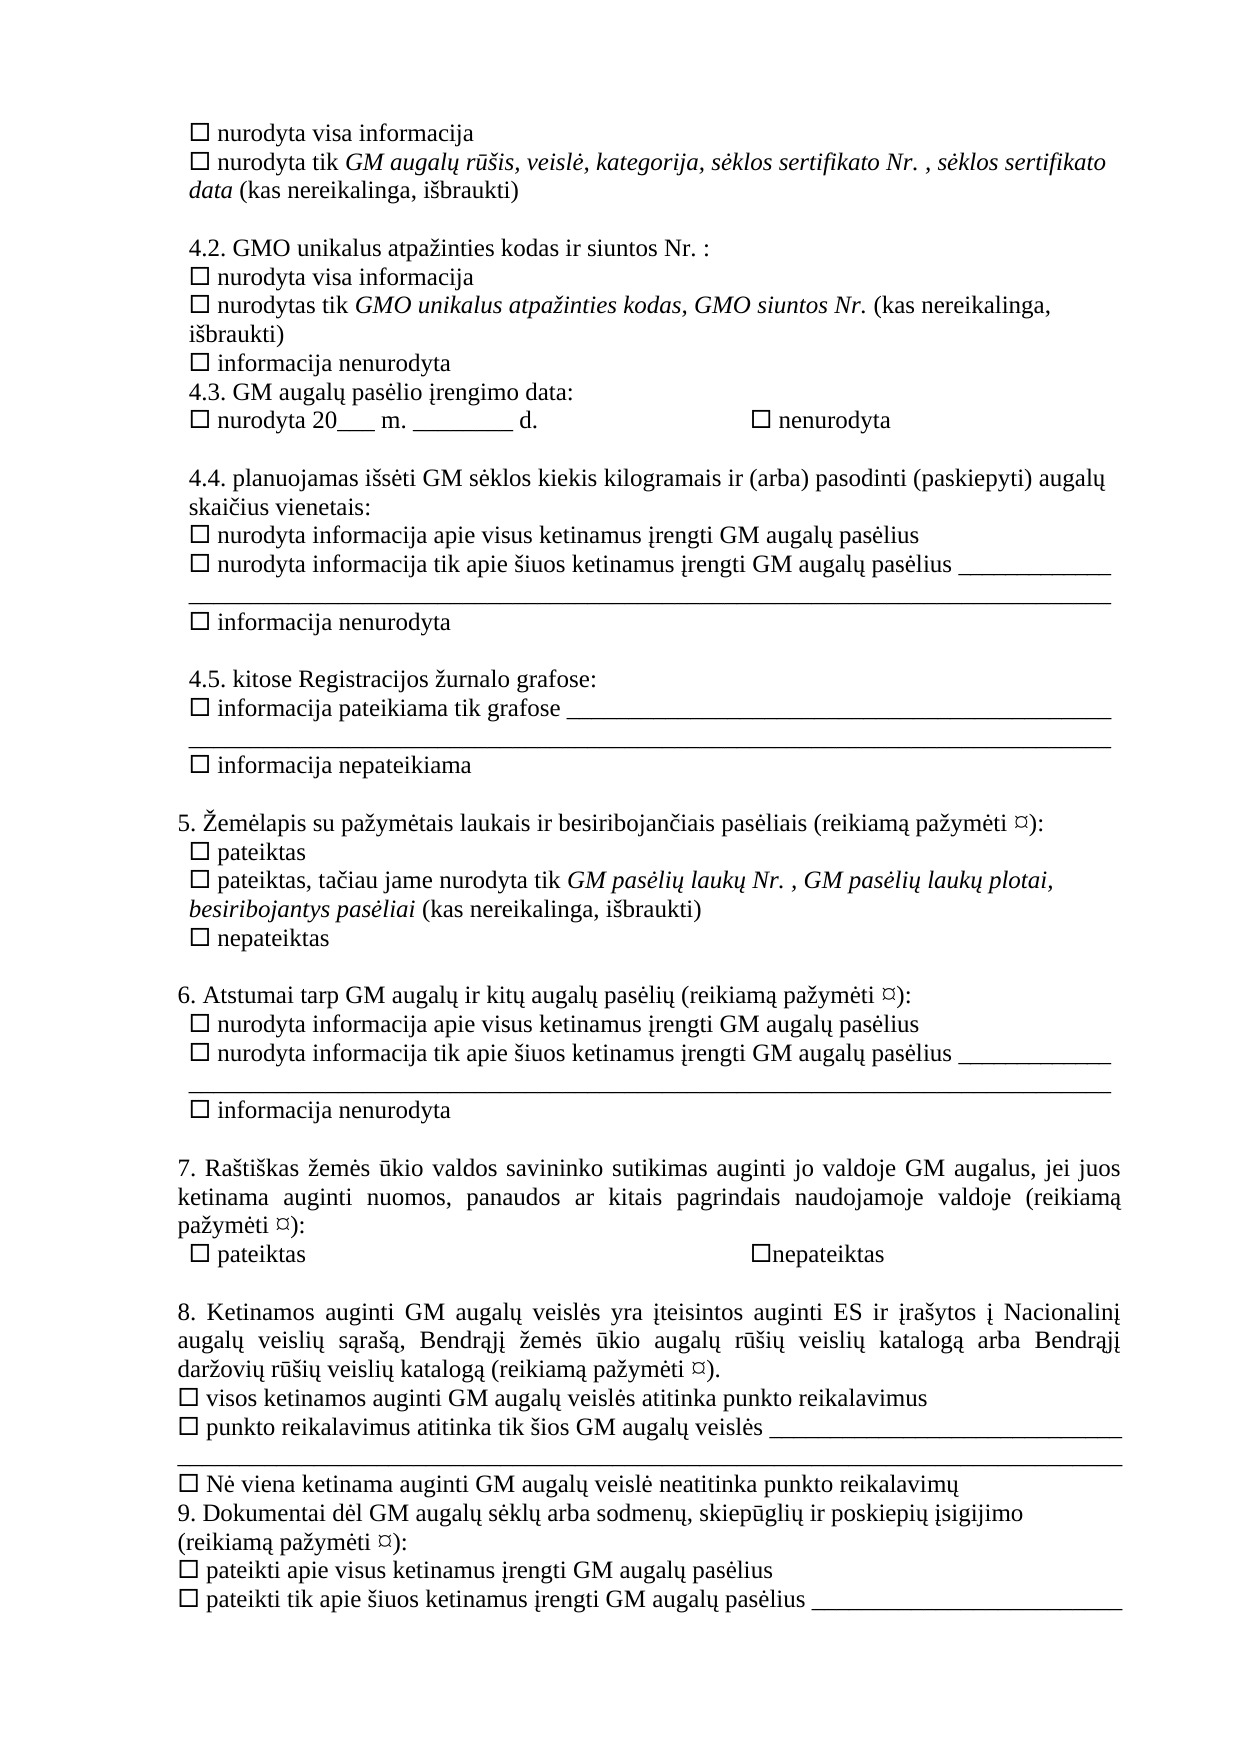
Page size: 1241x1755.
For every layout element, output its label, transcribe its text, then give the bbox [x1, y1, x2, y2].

text [] Nė viena ketinama auginti GM augalų veislė neatitinka punkto reikalavimų [177, 1469, 1122, 1498]
text [] pateikti tik apie šiuos ketinamus įrengti GM augalų pasėlius [177, 1584, 1122, 1613]
text [] punkto reikalavimus atitinka tik šios GM augalų veislės [177, 1412, 1122, 1441]
text 8. Ketinamos auginti GM augalų veislės yra įteisintos auginti ES ir įrašytos į Nacionalinį augalų veislių sąrašą, Bendrąjį žemės ūkio augalų rūšių veislių katalogą arba Bendrąjį daržovių rūšių veislių katalogą (reikiamą pažymėti [X]). [177, 1297, 1122, 1383]
text [] pateikti apie visus ketinamus įrengti GM augalų pasėlius [177, 1556, 1122, 1584]
text 6. Atstumai tarp GM augalų ir kitų augalų pasėlių (reikiamą pažymėti [X]): [177, 981, 1122, 1009]
table_header 4.4. planuojamas išsėti GM sėklos kiekis kilogramais ir (arba) pasodinti (paskiepyti) augalų skaičius vienetais: [177, 463, 1122, 521]
table_header [] pateiktas [] pateiktas, tačiau jame nurodyta tik GM pasėlių laukų Nr. , GM pasėlių laukų plotai, besiribojantys pasėliai (kas nereikalinga, išbraukti) [] nepateiktas [177, 837, 1122, 952]
text [] visos ketinamos auginti GM augalų veislės atitinka punkto reikalavimus [177, 1383, 1122, 1412]
table_header 4.2. GMO unikalus atpažinties kodas ir siuntos Nr. : [177, 233, 1122, 262]
table_cell [] nurodyta visa informacija [] nurodytas tik GMO unikalus atpažinties kodas, GMO siuntos Nr. (kas nereikalinga, išbraukti) [] informacija nenurodyta [177, 262, 1122, 377]
text _ [177, 1441, 1122, 1465]
text 5. Žemėlapis su pažymėtais laukais ir besiribojančiais pasėliais (reikiamą pažymėti [X]): [177, 808, 1122, 837]
table_header [] nurodyta informacija apie visus ketinamus įrengti GM augalų pasėlius [] nurodyta informacija tik apie šiuos ketinamus įrengti GM augalų pasėlius _ [] informacija nenurodyta [177, 1009, 1122, 1124]
table_header []nepateiktas [739, 1239, 1122, 1268]
table_header 4.5. kitose Registracijos žurnalo grafose: [177, 664, 1122, 693]
table_cell [] nurodyta informacija apie visus ketinamus įrengti GM augalų pasėlius [] nurodyta informacija tik apie šiuos ketinamus įrengti GM augalų pasėlius _ [] informacija nenurodyta [177, 521, 1122, 636]
table_cell [] nenurodyta [739, 406, 1122, 434]
table_cell [] nurodyta 20___ m. ________ d. [177, 406, 738, 434]
text 7. Raštiškas žemės ūkio valdos savininko sutikimas auginti jo valdoje GM augalus, jei juos ketinama auginti nuomos, panaudos ar kitais pagrindais naudojamoje valdoje (reikiamą pažymėti [X]): [177, 1153, 1122, 1239]
table_cell [] informacija pateikiama tik grafose _ [] informacija nepateikiama [177, 693, 1122, 779]
table_cell [] nurodyta visa informacija [] nurodyta tik GM augalų rūšis, veislė, kategorija, sėklos sertifikato Nr. , sėklos sertifikato data (kas nereikalinga, išbraukti) [177, 118, 1122, 204]
table_header [] pateiktas [177, 1239, 738, 1268]
table_cell 4.3. GM augalų pasėlio įrengimo data: [177, 377, 1122, 406]
text 9. Dokumentai dėl GM augalų sėklų arba sodmenų, skiepūglių ir poskiepių įsigijimo (reikiamą pažymėti [X]): [177, 1498, 1122, 1556]
